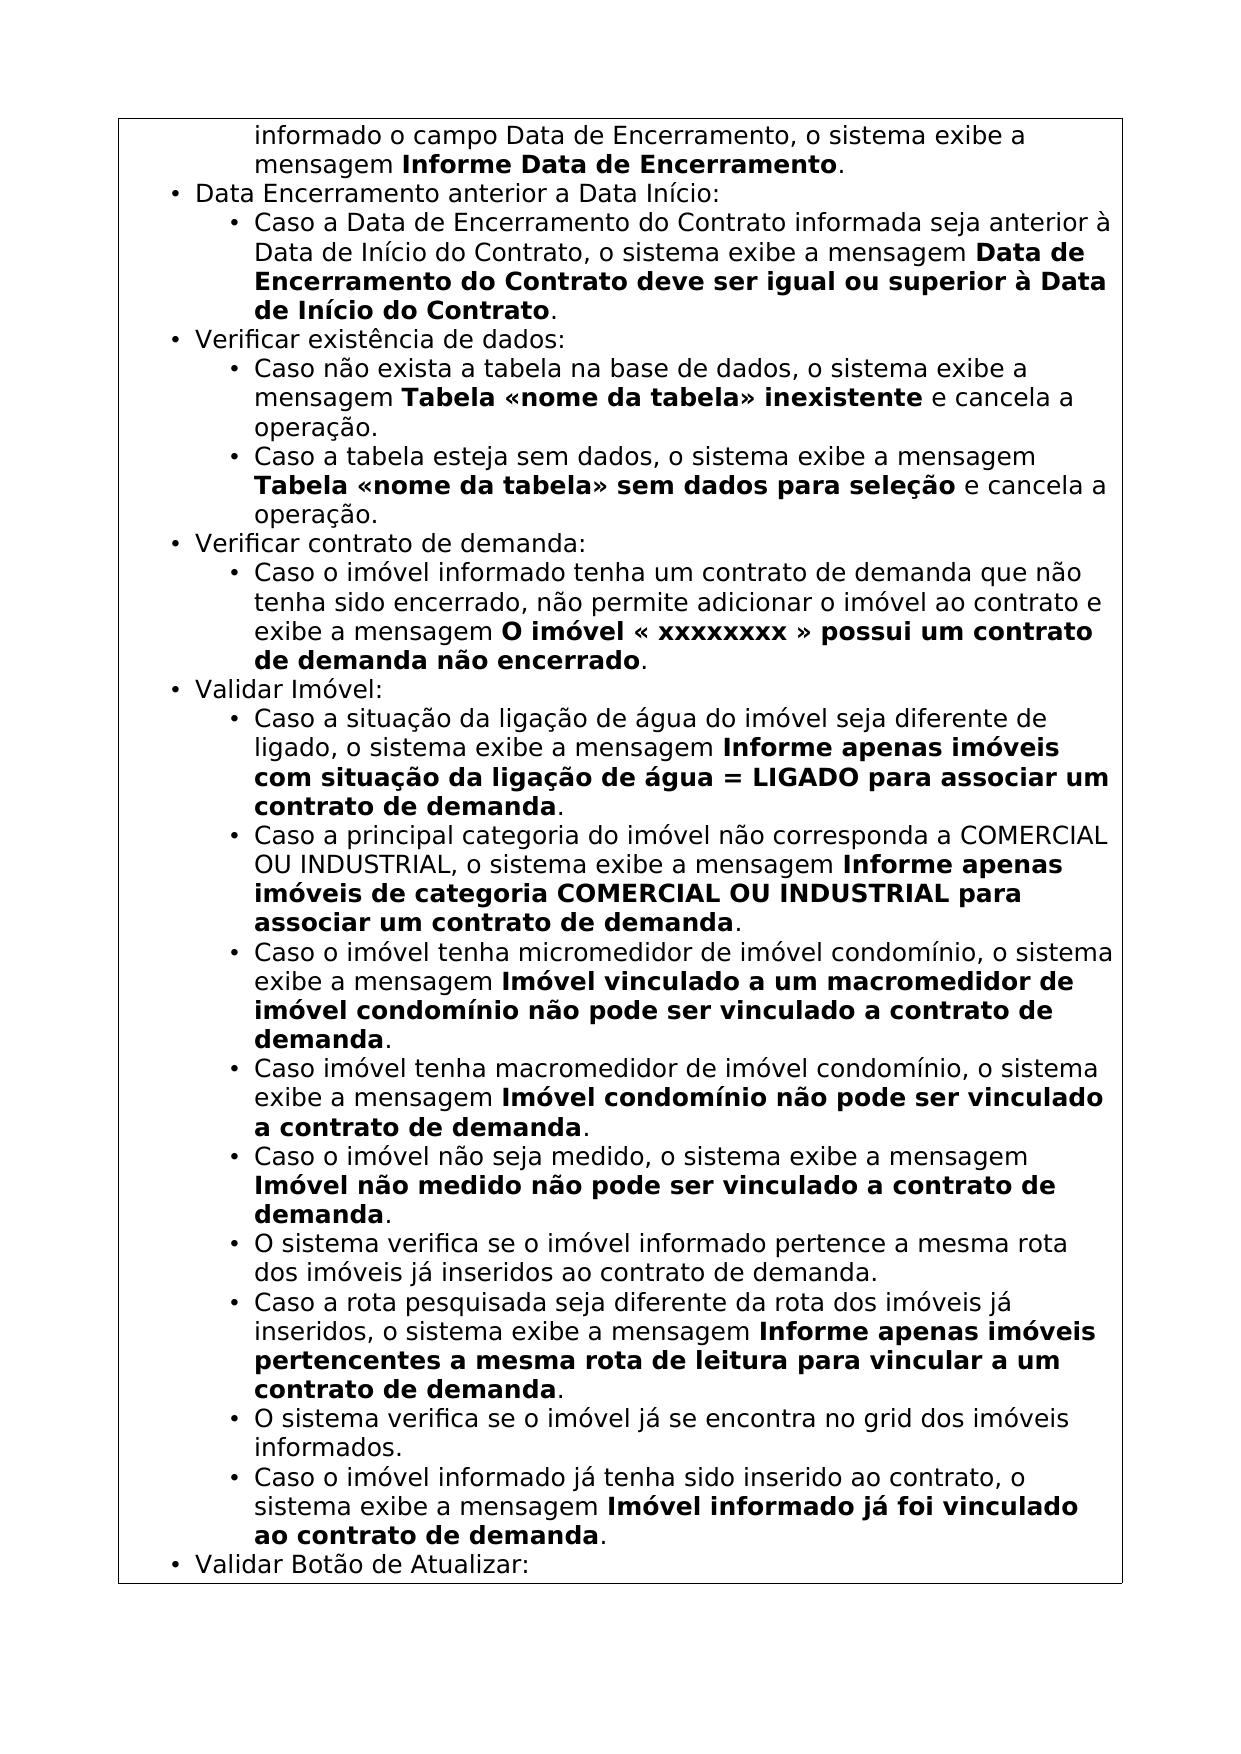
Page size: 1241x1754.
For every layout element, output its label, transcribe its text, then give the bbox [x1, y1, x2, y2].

table_header Verificar preenchimento dos campos: Caso o usuário não informe o conteúdo de algum campo necessário à atualização do contrato de demanda, o sistema exibe a mensagem Informe «nome do campo que não foi preenchido». Atualização realizada por outro usuário: Caso o usuário esteja tentando atualizar um contrato de demanda que já tenha sido atualizado durante a manutenção corrente, o sistema exibe a mensagem Esse(s) registro(s) foi(ram) atualizado(s) ou removido(s) por outro usuário durante a operação. Realize uma nova manutenção. Contrato de demanda possui vínculos no sistema Caso o usuário tenha selecionado um contrato de demanda que possua outros vínculos no sistema, o sistema exibe a mensagem Não é possível excluir o(s) contrato de demanda(es) selecionado(s) devido a vínculos com outras informações. Verificar sucesso da transação: Caso o código de retorno da operação efetuada no banco de dados seja diferente de zero, o sistema exibe a mensagem conforme o código de retorno. Valida Data: Caso a Data informada não seja uma data válida, o sistema exibe a mensagem Data Inválida. Data Fim anterior a Data Início: Caso a Data Início do Contrato seja superior à Data Fim do Contrato informada, o sistema exibe a mensagem Data Início do Contrato deve ser anterior ou igual à Data Fim do Contrato. Verificar existência do contrato de demanda: Caso o código do contrato tenha sido modificado e já exista no, o sistema exibe a mensagem Contrato de Demanda já existe no cadastro e retorna para o passo correspondente do fluxo principal. Validar informação de Data de Encerramento e Motivo de Encerramento: Caso seja informado o campo Data de Encerramento e não seja informado o campo Motivo de Encerramento, o sistema exibe a mensagem Informe Motivo de Encerramento. Caso seja informado o campo Motivo de Encerramento e não seja informado o campo Data de Encerramento, o sistema exibe a mensagem Informe Data de Encerramento. Data Encerramento anterior a Data Início: Caso a Data de Encerramento do Contrato informada seja anterior à Data de Início do Contrato, o sistema exibe a mensagem Data de Encerramento do Contrato deve ser igual ou superior à Data de Início do Contrato. Verificar existência de dados: Caso não exista a tabela na base de dados, o sistema exibe a mensagem Tabela «nome da tabela» inexistente e cancela a operação. Caso a tabela esteja sem dados, o sistema exibe a mensagem Tabela «nome da tabela» sem dados para seleção e cancela a operação. Verificar contrato de demanda: Caso o imóvel informado tenha um contrato de demanda que não tenha sido encerrado, não permite adicionar o imóvel ao contrato e exibe a mensagem O imóvel « xxxxxxxx » possui um contrato de demanda não encerrado. Validar Imóvel: Caso a situação da ligação de água do imóvel seja diferente de ligado, o sistema exibe a mensagem Informe apenas imóveis com situação da ligação de água = LIGADO para associar um contrato de demanda. Caso a principal categoria do imóvel não corresponda a COMERCIAL OU INDUSTRIAL, o sistema exibe a mensagem Informe apenas imóveis de categoria COMERCIAL OU INDUSTRIAL para associar um contrato de demanda. Caso o imóvel tenha micromedidor de imóvel condomínio, o sistema exibe a mensagem Imóvel vinculado a um macromedidor de imóvel condomínio não pode ser vinculado a contrato de demanda. Caso imóvel tenha macromedidor de imóvel condomínio, o sistema exibe a mensagem Imóvel condomínio não pode ser vinculado a contrato de demanda. Caso o imóvel não seja medido, o sistema exibe a mensagem Imóvel não medido não pode ser vinculado a contrato de demanda. O sistema verifica se o imóvel informado pertence a mesma rota dos imóveis já inseridos ao contrato de demanda. Caso a rota pesquisada seja diferente da rota dos imóveis já inseridos, o sistema exibe a mensagem Informe apenas imóveis pertencentes a mesma rota de leitura para vincular a um contrato de demanda. O sistema verifica se o imóvel já se encontra no grid dos imóveis informados. Caso o imóvel informado já tenha sido inserido ao contrato, o sistema exibe a mensagem Imóvel informado já foi vinculado ao contrato de demanda. Validar Botão de Atualizar: Caso o contrato de demanda pesquisado já esteja encerrado, o sistema desabilita o botão de atualizar dados do contrato de demanda). [119, 119, 1122, 1582]
